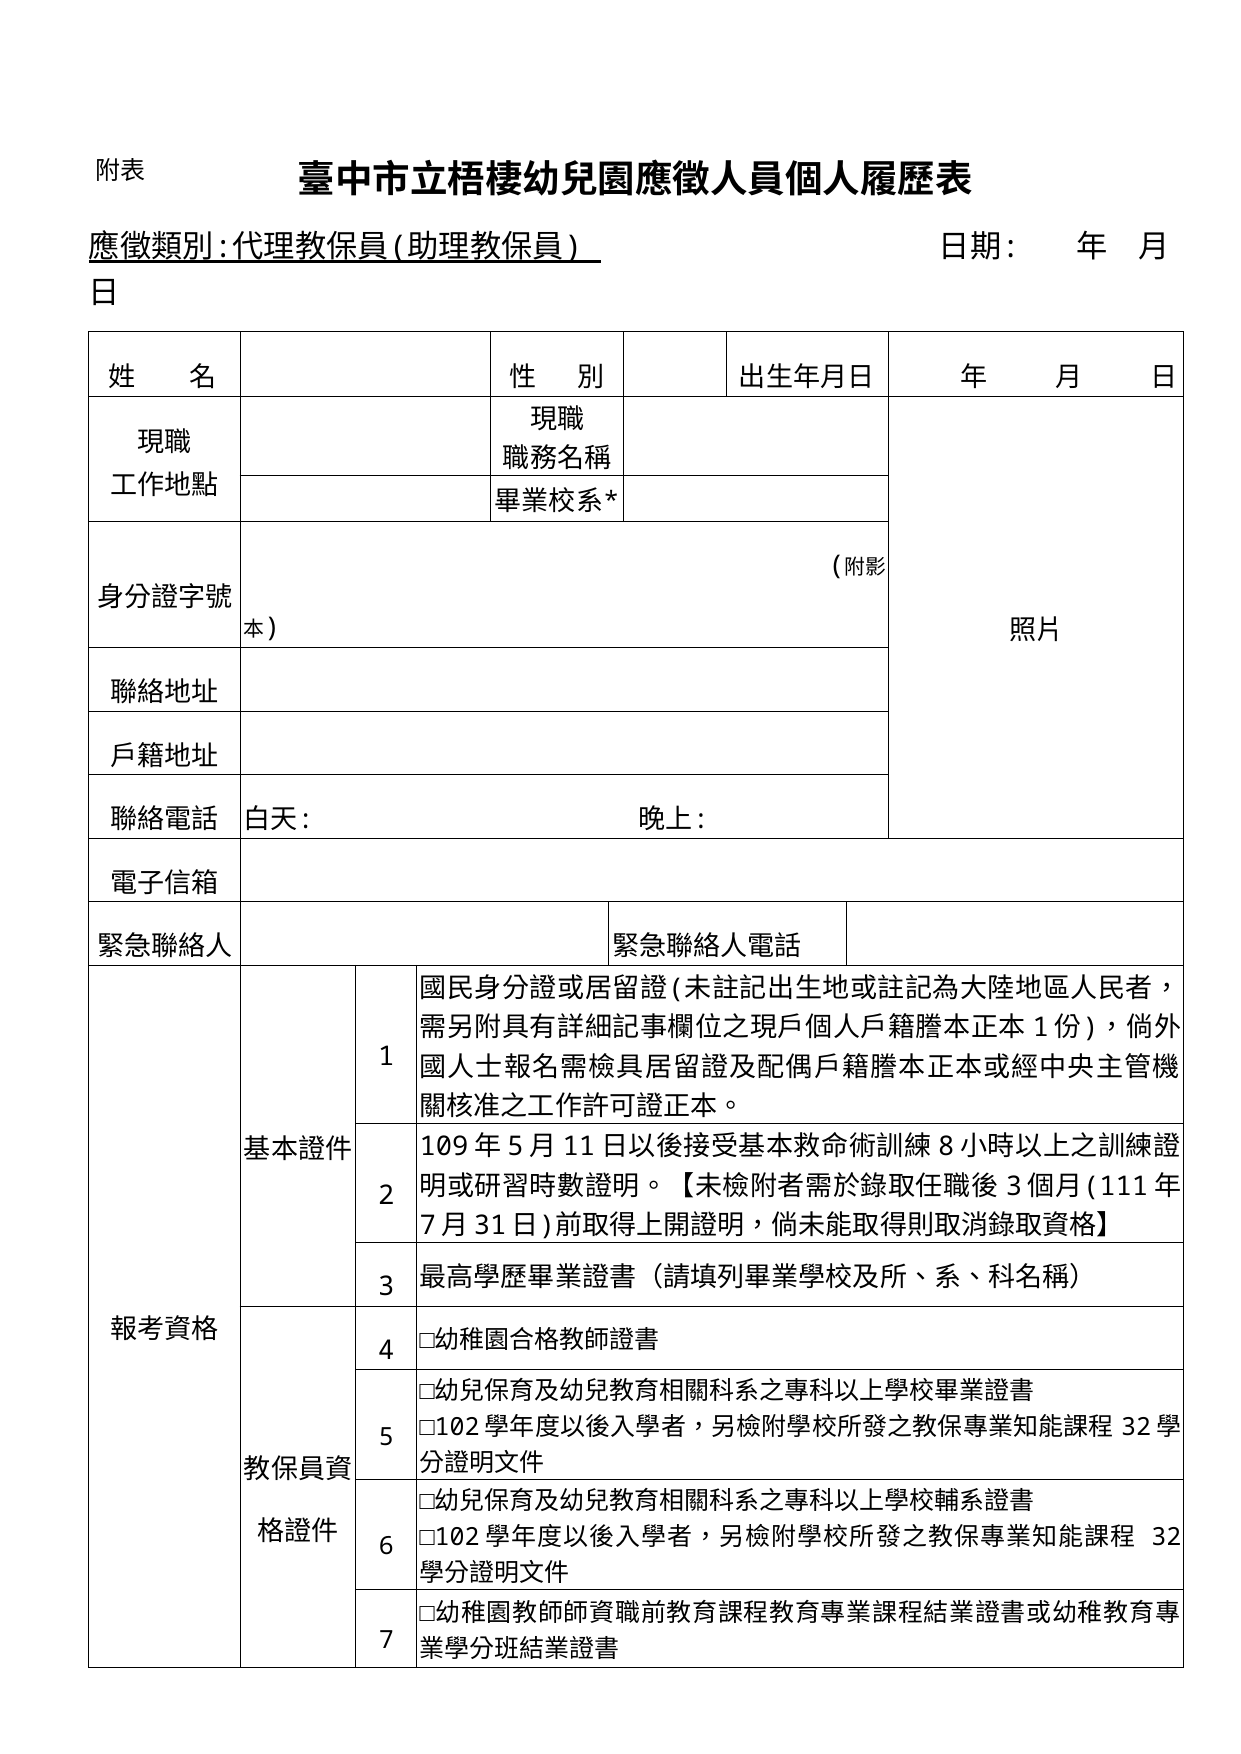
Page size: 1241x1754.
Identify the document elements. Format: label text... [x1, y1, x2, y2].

table_cell 身分證字號 [89, 522, 240, 647]
table_cell 電子信箱 [89, 839, 240, 901]
table_cell □幼兒保育及幼兒教育相關科系之專科以上學校輔系證書 □102學年度以後入學者，另檢附學校所發之教保專業知能課程 32學分證明文件 [417, 1480, 1183, 1589]
table_header 性 別 [491, 332, 623, 396]
table_cell 教保員資格證件 [241, 1307, 355, 1667]
table_cell [624, 397, 888, 475]
table_cell 緊急聯絡人 [89, 902, 240, 965]
table_cell 國民身分證或居留證(未註記出生地或註記為大陸地區人民者， 需另附具有詳細記事欄位之現戶個人戶籍謄本正本1份)，倘外 國人士報名需檢具居留證及配偶戶籍謄本正本或經中央主管機 關核准之工作許可證正本。 [417, 966, 1183, 1123]
table_cell [241, 397, 490, 475]
table_cell 3 [356, 1243, 416, 1306]
table_cell [241, 902, 608, 965]
table_cell 畢業校系* [491, 476, 623, 521]
table_cell 現職 工作地點 [89, 397, 240, 521]
table_cell 白天: 晚上: [241, 775, 888, 838]
table_header 姓 名 [89, 332, 240, 396]
table_header 出生年月日 [727, 332, 888, 396]
table_header 年 月 日 [889, 332, 1183, 396]
table_cell (附影本) [241, 522, 888, 647]
text 臺中市立梧棲幼兒園應徵人員個人履歷表 [80, 143, 1181, 203]
table_cell 照片 [889, 397, 1183, 838]
table_cell [241, 476, 490, 521]
table_cell 戶籍地址 [89, 712, 240, 774]
table_cell 1 [356, 966, 416, 1123]
table_header [241, 332, 490, 396]
text 附表1 [95, 151, 165, 188]
table_cell [241, 648, 888, 711]
table_cell □幼稚園教師師資職前教育課程教育專業課程結業證書或幼稚教育專業學分班結業證書 [417, 1590, 1183, 1667]
table_cell 4 [356, 1307, 416, 1369]
table_cell 基本證件 [241, 966, 355, 1306]
table_cell 最高學歷畢業證書（請填列畢業學校及所、系、科名稱） [417, 1243, 1183, 1306]
table_cell 7 [356, 1590, 416, 1667]
table_cell 聯絡電話 [89, 775, 240, 838]
table_cell [241, 712, 888, 774]
table_cell [624, 476, 888, 521]
table_cell [241, 839, 1183, 901]
table_cell 2 [356, 1124, 416, 1242]
table_cell 5 [356, 1370, 416, 1479]
table_header [624, 332, 726, 396]
table_cell 聯絡地址 [89, 648, 240, 711]
table_cell 緊急聯絡人電話 [609, 902, 846, 965]
table_cell □幼兒保育及幼兒教育相關科系之專科以上學校畢業證書 □102學年度以後入學者，另檢附學校所發之教保專業知能課程32學分證明文件 [417, 1370, 1183, 1479]
text 應徵類別:代理教保員(助理教保員) 日期: 年 月 日 [89, 222, 1181, 312]
table_cell □幼稚園合格教師證書 [417, 1307, 1183, 1369]
table_cell [847, 902, 1183, 965]
table_cell 6 [356, 1480, 416, 1589]
table_cell 現職 職務名稱 [491, 397, 623, 475]
table_cell 109年5月11日以後接受基本救命術訓練8小時以上之訓練證明或研習時數證明。【未檢附者需於錄取任職後3個月(111年7月31日)前取得上開證明，倘未能取得則取消錄取資格】 [417, 1124, 1183, 1242]
table_cell 報考資格 [89, 966, 240, 1667]
